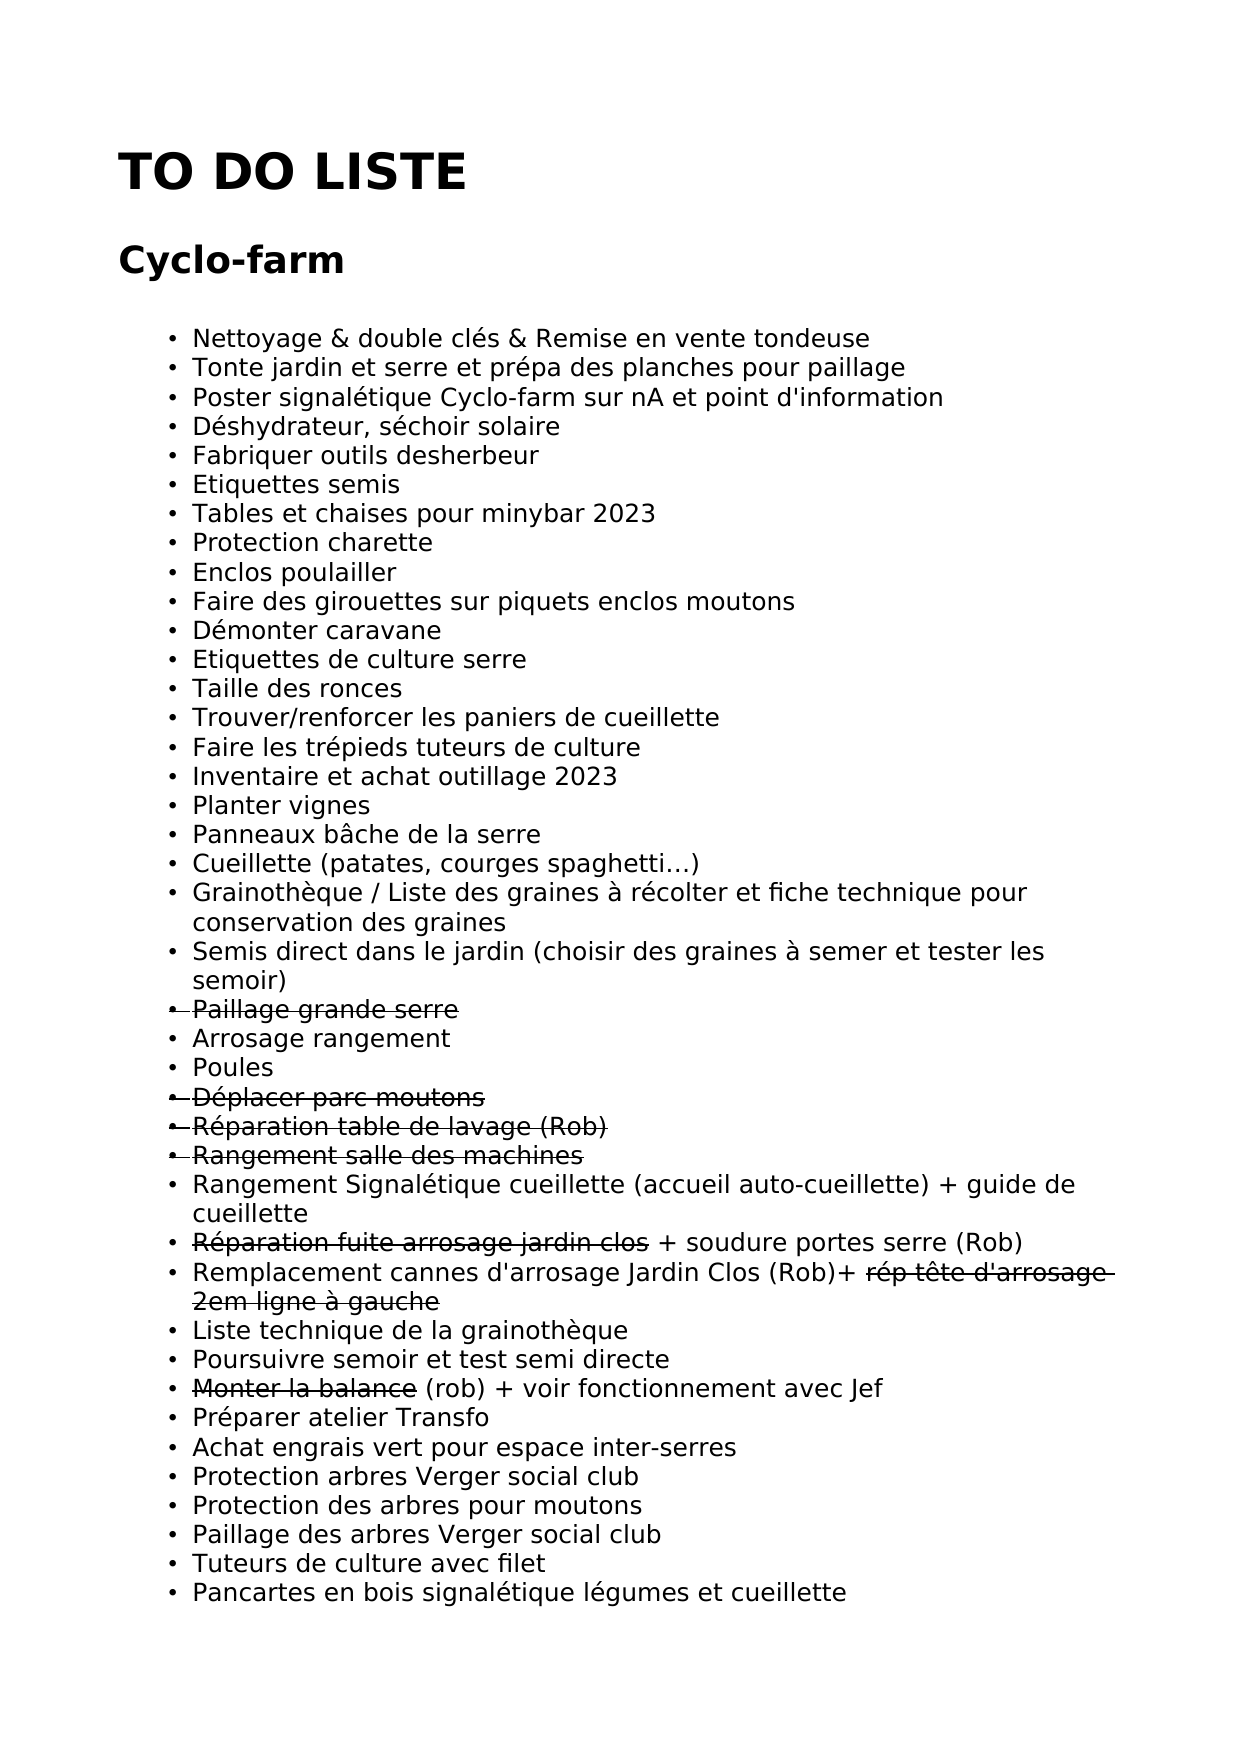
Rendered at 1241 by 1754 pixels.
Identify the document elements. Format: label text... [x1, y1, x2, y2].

list Tables et chaises pour minybar 2023 [177, 499, 1122, 529]
list Faire des girouettes sur piquets enclos moutons [177, 587, 1122, 616]
list Réparation table de lavage (Rob) [177, 1112, 1122, 1141]
list Protection arbres Verger social club [177, 1462, 1122, 1491]
list Déshydrateur, séchoir solaire [177, 412, 1122, 441]
list Tonte jardin et serre et prépa des planches pour paillage [177, 354, 1122, 383]
list Poursuivre semoir et test semi directe [177, 1345, 1122, 1374]
list Etiquettes semis [177, 470, 1122, 499]
list Rangement Signalétique cueillette (accueil auto-cueillette) + guide de cueillette [177, 1170, 1122, 1229]
list Liste technique de la grainothèque [177, 1316, 1122, 1345]
list Etiquettes de culture serre [177, 645, 1122, 674]
list Monter la balance (rob) + voir fonctionnement avec Jef [177, 1374, 1122, 1404]
list Nettoyage & double clés & Remise en vente tondeuse [177, 324, 1122, 354]
list Panneaux bâche de la serre [177, 820, 1122, 849]
list Grainothèque / Liste des graines à récolter et fiche technique pour conservation des graines [177, 879, 1122, 937]
subtitle TO DO LISTE [118, 143, 1122, 201]
list Fabriquer outils desherbeur [177, 441, 1122, 470]
list Achat engrais vert pour espace inter-serres [177, 1433, 1122, 1462]
list Pancartes en bois signalétique légumes et cueillette [177, 1579, 1122, 1608]
list Trouver/renforcer les paniers de cueillette [177, 704, 1122, 733]
list Semis direct dans le jardin (choisir des graines à semer et tester les semoir) [177, 937, 1122, 995]
list Arrosage rangement [177, 1024, 1122, 1054]
list Enclos poulailler [177, 558, 1122, 587]
list Faire les trépieds tuteurs de culture [177, 733, 1122, 762]
list Cueillette (patates, courges spaghetti…) [177, 849, 1122, 879]
list Remplacement cannes d'arrosage Jardin Clos (Rob)+ rép tête d'arrosage 2em ligne à gauche [177, 1258, 1122, 1316]
list Rangement salle des machines [177, 1141, 1122, 1170]
list Poster signalétique Cyclo-farm sur nA et point d'information [177, 383, 1122, 412]
subtitle Cyclo-farm [118, 239, 1122, 282]
list Préparer atelier Transfo [177, 1404, 1122, 1433]
list Paillage grande serre [177, 995, 1122, 1024]
list Déplacer parc moutons [177, 1083, 1122, 1112]
list Protection des arbres pour moutons [177, 1491, 1122, 1520]
list Démonter caravane [177, 616, 1122, 645]
list Planter vignes [177, 791, 1122, 820]
list Taille des ronces [177, 674, 1122, 704]
list Inventaire et achat outillage 2023 [177, 762, 1122, 791]
list Protection charette [177, 529, 1122, 558]
list Poules [177, 1054, 1122, 1083]
list Réparation fuite arrosage jardin clos + soudure portes serre (Rob) [177, 1229, 1122, 1258]
list Paillage des arbres Verger social club [177, 1520, 1122, 1549]
list Tuteurs de culture avec filet [177, 1549, 1122, 1579]
